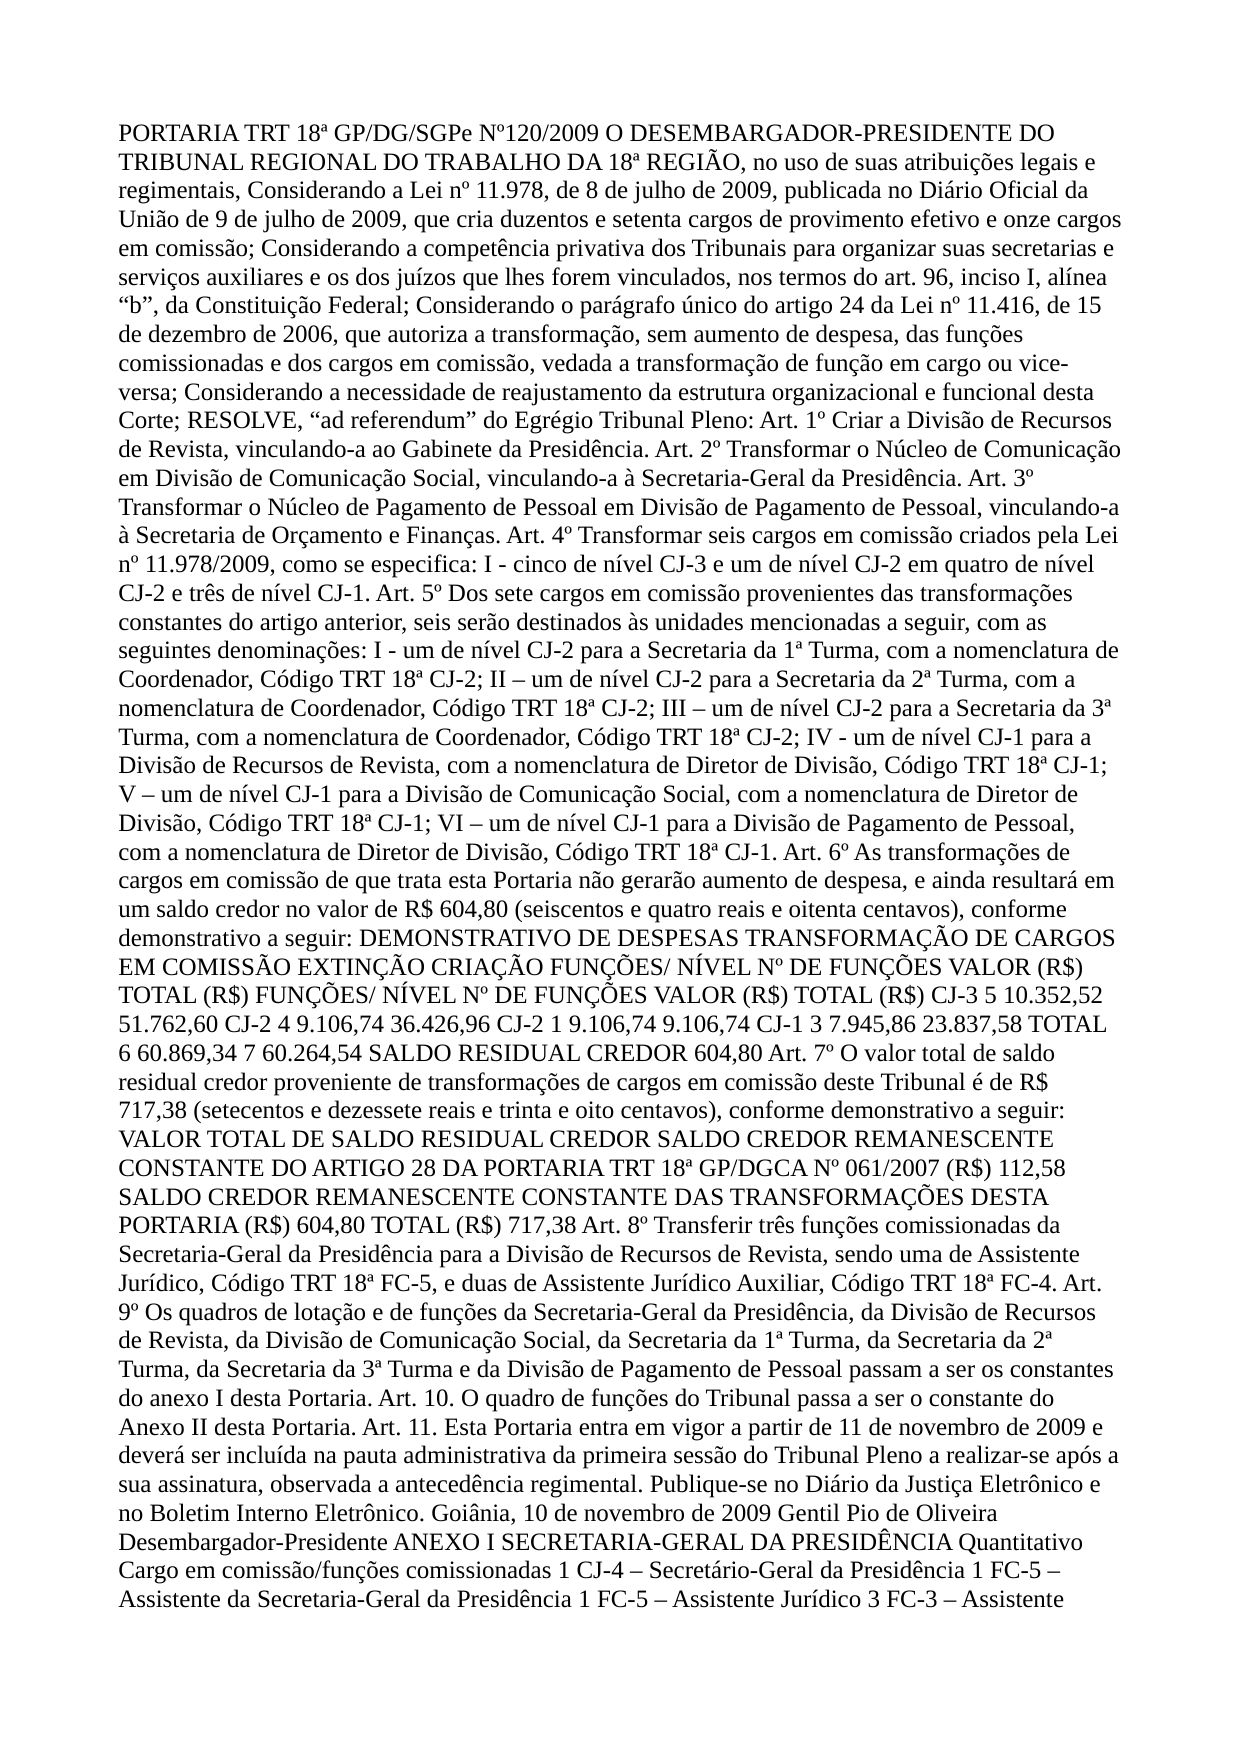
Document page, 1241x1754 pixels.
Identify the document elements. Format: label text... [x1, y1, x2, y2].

text PORTARIA TRT 18ª GP/DG/SGPe Nº120/2009 O DESEMBARGADOR-PRESIDENTE DO TRIBUNAL REGIONAL DO TRABALHO DA 18ª REGIÃO, no uso de suas atribuições legais e regimentais, Considerando a Lei nº 11.978, de 8 de julho de 2009, publicada no Diário Oficial da União de 9 de julho de 2009, que cria duzentos e setenta cargos de provimento efetivo e onze cargos em comissão; Considerando a competência privativa dos Tribunais para organizar suas secretarias e serviços auxiliares e os dos juízos que lhes forem vinculados, nos termos do art. 96, inciso I, alínea “b”, da Constituição Federal; Considerando o parágrafo único do artigo 24 da Lei nº 11.416, de 15 de dezembro de 2006, que autoriza a transformação, sem aumento de despesa, das funções comissionadas e dos cargos em comissão, vedada a transformação de função em cargo ou vice-versa; Considerando a necessidade de reajustamento da estrutura organizacional e funcional desta Corte; RESOLVE, “ad referendum” do Egrégio Tribunal Pleno: Art. 1º Criar a Divisão de Recursos de Revista, vinculando-a ao Gabinete da Presidência. Art. 2º Transformar o Núcleo de Comunicação em Divisão de Comunicação Social, vinculando-a à Secretaria-Geral da Presidência. Art. 3º Transformar o Núcleo de Pagamento de Pessoal em Divisão de Pagamento de Pessoal, vinculando-a à Secretaria de Orçamento e Finanças. Art. 4º Transformar seis cargos em comissão criados pela Lei nº 11.978/2009, como se especifica: I - cinco de nível CJ-3 e um de nível CJ-2 em quatro de nível CJ-2 e três de nível CJ-1. Art. 5º Dos sete cargos em comissão provenientes das transformações constantes do artigo anterior, seis serão destinados às unidades mencionadas a seguir, com as seguintes denominações: I - um de nível CJ-2 para a Secretaria da 1ª Turma, com a nomenclatura de Coordenador, Código TRT 18ª CJ-2; II – um de nível CJ-2 para a Secretaria da 2ª Turma, com a nomenclatura de Coordenador, Código TRT 18ª CJ-2; III – um de nível CJ-2 para a Secretaria da 3ª Turma, com a nomenclatura de Coordenador, Código TRT 18ª CJ-2; IV - um de nível CJ-1 para a Divisão de Recursos de Revista, com a nomenclatura de Diretor de Divisão, Código TRT 18ª CJ-1; V – um de nível CJ-1 para a Divisão de Comunicação Social, com a nomenclatura de Diretor de Divisão, Código TRT 18ª CJ-1; VI – um de nível CJ-1 para a Divisão de Pagamento de Pessoal, com a nomenclatura de Diretor de Divisão, Código TRT 18ª CJ-1. Art. 6º As transformações de cargos em comissão de que trata esta Portaria não gerarão aumento de despesa, e ainda resultará em um saldo credor no valor de R$ 604,80 (seiscentos e quatro reais e oitenta centavos), conforme demonstrativo a seguir: DEMONSTRATIVO DE DESPESAS TRANSFORMAÇÃO DE CARGOS EM COMISSÃO EXTINÇÃO CRIAÇÃO FUNÇÕES/ NÍVEL Nº DE FUNÇÕES VALOR (R$) TOTAL (R$) FUNÇÕES/ NÍVEL Nº DE FUNÇÕES VALOR (R$) TOTAL (R$) CJ-3 5 10.352,52 51.762,60 CJ-2 4 9.106,74 36.426,96 CJ-2 1 9.106,74 9.106,74 CJ-1 3 7.945,86 23.837,58 TOTAL 6 60.869,34 7 60.264,54 SALDO RESIDUAL CREDOR 604,80 Art. 7º O valor total de saldo residual credor proveniente de transformações de cargos em comissão deste Tribunal é de R$ 717,38 (setecentos e dezessete reais e trinta e oito centavos), conforme demonstrativo a seguir: VALOR TOTAL DE SALDO RESIDUAL CREDOR SALDO CREDOR REMANESCENTE CONSTANTE DO ARTIGO 28 DA PORTARIA TRT 18ª GP/DGCA Nº 061/2007 (R$) 112,58 SALDO CREDOR REMANESCENTE CONSTANTE DAS TRANSFORMAÇÕES DESTA PORTARIA (R$) 604,80 TOTAL (R$) 717,38 Art. 8º Transferir três funções comissionadas da Secretaria-Geral da Presidência para a Divisão de Recursos de Revista, sendo uma de Assistente Jurídico, Código TRT 18ª FC-5, e duas de Assistente Jurídico Auxiliar, Código TRT 18ª FC-4. Art. 9º Os quadros de lotação e de funções da Secretaria-Geral da Presidência, da Divisão de Recursos de Revista, da Divisão de Comunicação Social, da Secretaria da 1ª Turma, da Secretaria da 2ª Turma, da Secretaria da 3ª Turma e da Divisão de Pagamento de Pessoal passam a ser os constantes do anexo I desta Portaria. Art. 10. O quadro de funções do Tribunal passa a ser o constante do Anexo II desta Portaria. Art. 11. Esta Portaria entra em vigor a partir de 11 de novembro de 2009 e deverá ser incluída na pauta administrativa da primeira sessão do Tribunal Pleno a realizar-se após a sua assinatura, observada a antecedência regimental. Publique-se no Diário da Justiça Eletrônico e no Boletim Interno Eletrônico. Goiânia, 10 de novembro de 2009 Gentil Pio de Oliveira Desembargador-Presidente ANEXO I SECRETARIA-GERAL DA PRESIDÊNCIA Quantitativo Cargo em comissão/funções comissionadas 1 CJ-4 – Secretário-Geral da Presidência 1 FC-5 – Assistente da Secretaria-Geral da Presidência 1 FC-5 – Assistente Jurídico 3 FC-3 – Assistente [118, 118, 1122, 1613]
